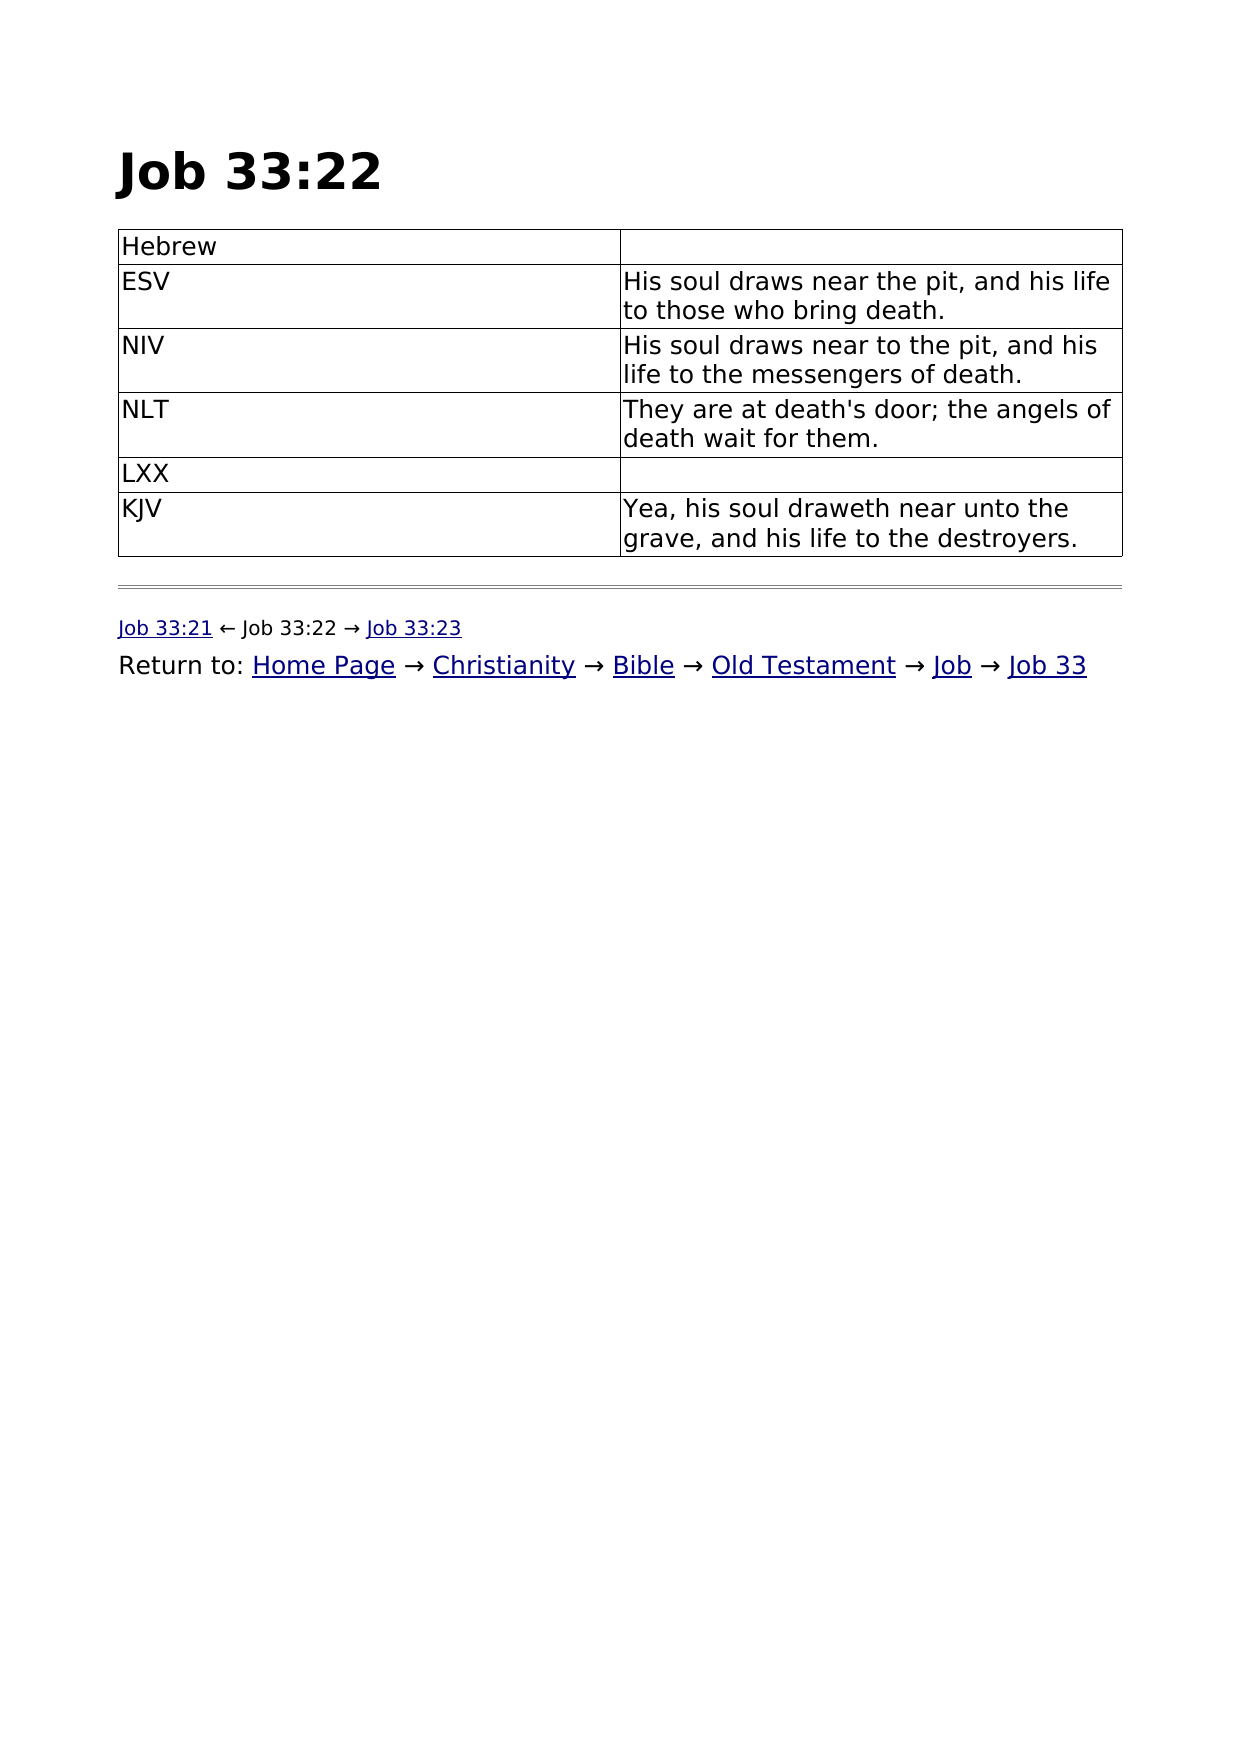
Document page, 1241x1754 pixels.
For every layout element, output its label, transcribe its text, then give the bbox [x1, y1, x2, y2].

table_cell Yea, his soul draweth near unto the grave, and his life to the destroyers. [621, 493, 1122, 556]
table_cell KJV [119, 493, 620, 556]
table_cell His soul draws near to the pit, and his life to the messengers of death. [621, 329, 1122, 392]
subtitle Job 33:22 [118, 143, 1122, 201]
text Return to: Home Page → Christianity → Bible → Old Testament → Job → Job 33 [118, 651, 1122, 680]
table_cell His soul draws near the pit, and his life to those who bring death. [621, 265, 1122, 328]
table_cell [621, 458, 1122, 492]
table_cell LXX [119, 458, 620, 492]
table_cell NLT [119, 393, 620, 457]
table_header [621, 230, 1122, 264]
table_cell They are at death's door; the angels of death wait for them. [621, 393, 1122, 457]
text Job 33:21 ← Job 33:22 → Job 33:23 [118, 617, 1122, 651]
table_cell NIV [119, 329, 620, 392]
table_cell ESV [119, 265, 620, 328]
table_header Hebrew [119, 230, 620, 264]
